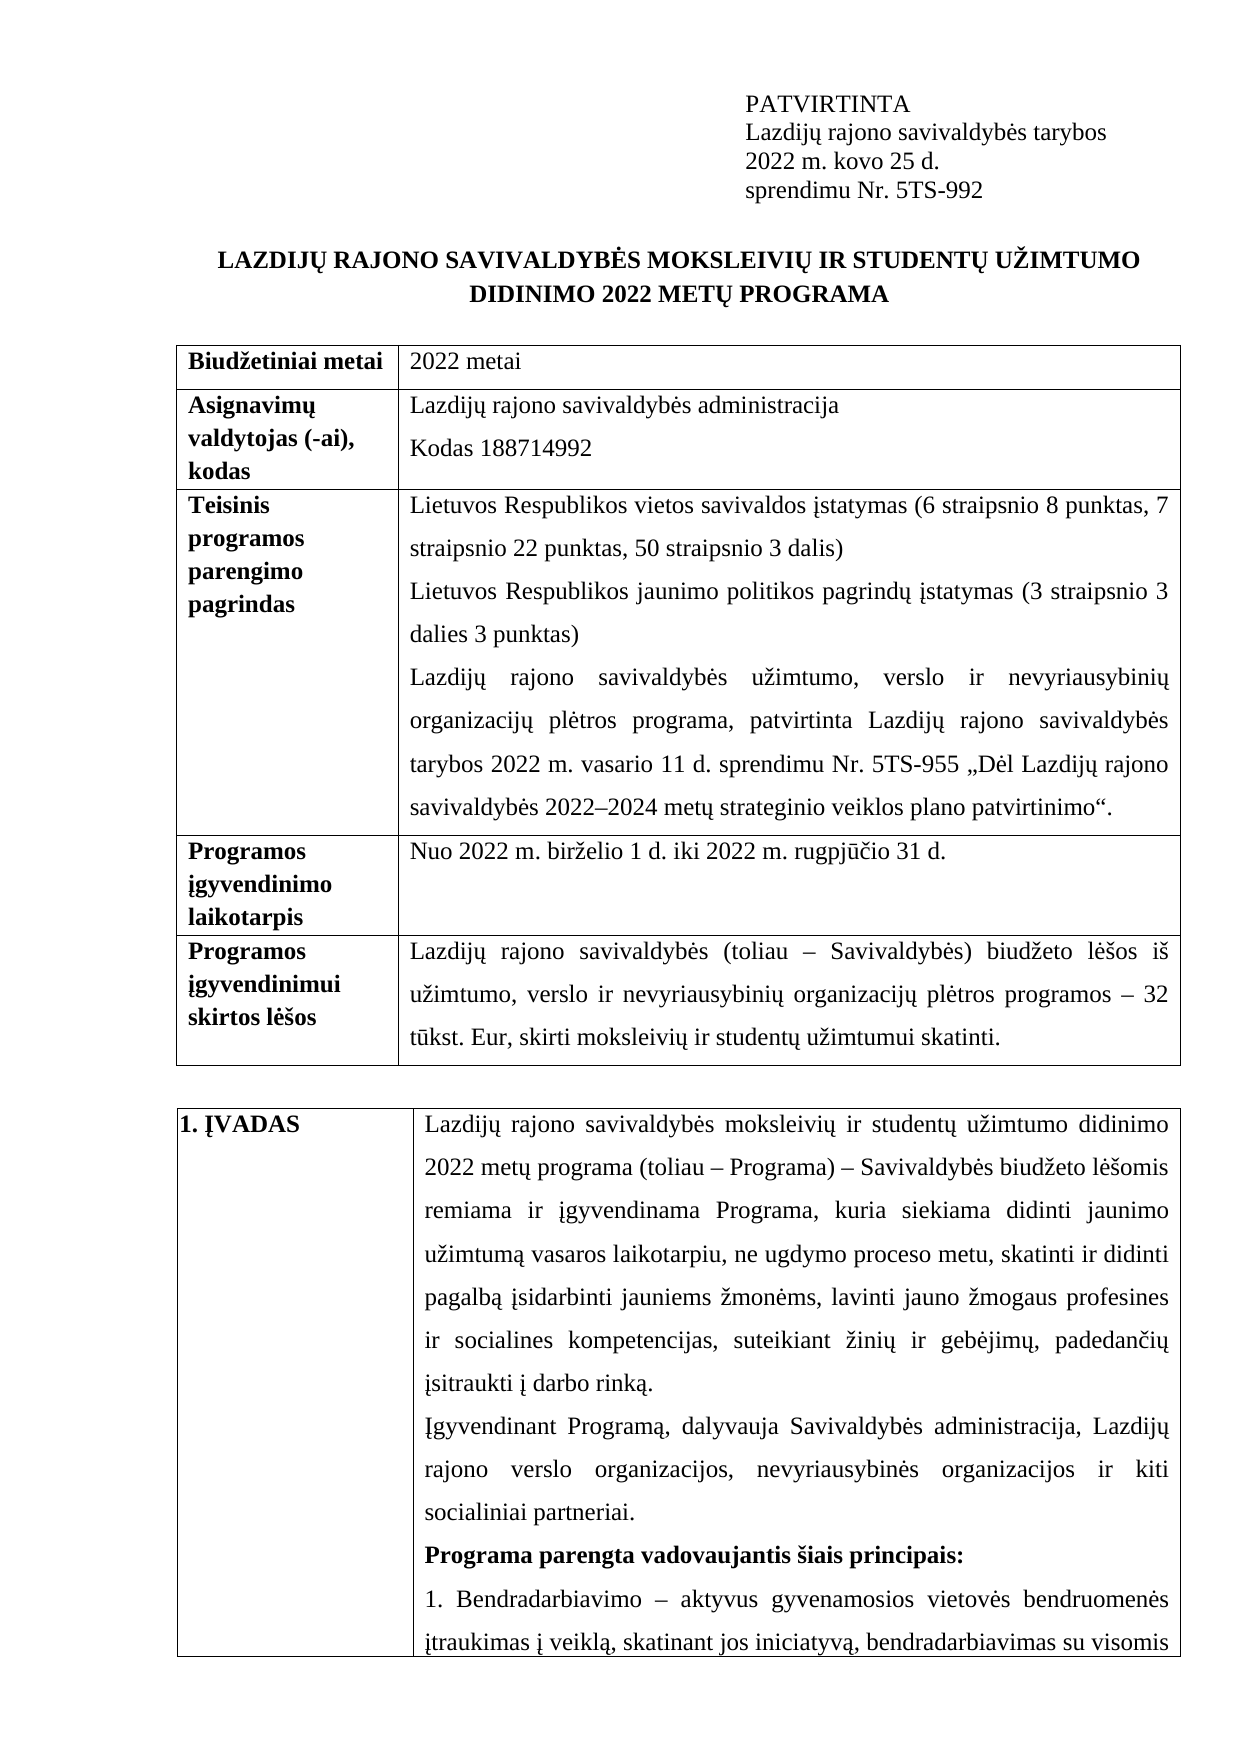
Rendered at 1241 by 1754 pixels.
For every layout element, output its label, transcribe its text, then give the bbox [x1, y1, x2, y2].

table_header Biudžetiniai metai [177, 346, 398, 389]
table_cell Lazdijų rajono savivaldybės administracija Kodas 188714992 [399, 390, 1180, 489]
table_cell Teisinis programos parengimo pagrindas [177, 490, 398, 835]
table_header 2022 metai [399, 346, 1180, 389]
table_cell Asignavimų valdytojas (-ai), kodas [177, 390, 398, 489]
table_header 1. ĮVADAS [178, 1109, 413, 1656]
text Lazdijų rajono savivaldybės tarybos [583, 117, 1181, 146]
text LAZDIJŲ RAJONO SAVIVALDYBĖS MOKSLEIVIŲ IR STUDENTŲ UŽIMTUMO DIDINIMO 2022 METŲ PROGRAMA [177, 246, 1181, 307]
table_cell Programos įgyvendinimui skirtos lėšos [177, 936, 398, 1065]
table_cell Nuo 2022 m. birželio 1 d. iki 2022 m. rugpjūčio 31 d. [399, 836, 1180, 935]
table_header Lazdijų rajono savivaldybės moksleivių ir studentų užimtumo didinimo 2022 metų programa (toliau – Programa) – Savivaldybės biudžeto lėšomis remiama ir įgyvendinama Programa, kuria siekiama didinti jaunimo užimtumą vasaros laikotarpiu, ne ugdymo proceso metu, skatinti ir didinti pagalbą įsidarbinti jauniems žmonėms, lavinti jauno žmogaus profesines ir socialines kompetencijas, suteikiant žinių ir gebėjimų, padedančių įsitraukti į darbo rinką. Įgyvendinant Programą, dalyvauja Savivaldybės administracija, Lazdijų rajono verslo organizacijos, nevyriausybinės organizacijos ir kiti socialiniai partneriai. Programa parengta vadovaujantis šiais principais: 1. Bendradarbiavimo – aktyvus gyvenamosios vietovės bendruomenės įtraukimas į veiklą, skatinant jos iniciatyvą, bendradarbiavimas su visomis [414, 1109, 1180, 1656]
table_cell Programos įgyvendinimo laikotarpis [177, 836, 398, 935]
table_cell Lazdijų rajono savivaldybės (toliau – Savivaldybės) biudžeto lėšos iš užimtumo, verslo ir nevyriausybinių organizacijų plėtros programos – 32 tūkst. Eur, skirti moksleivių ir studentų užimtumui skatinti. [399, 936, 1180, 1065]
table_cell Lietuvos Respublikos vietos savivaldos įstatymas (6 straipsnio 8 punktas, 7 straipsnio 22 punktas, 50 straipsnio 3 dalis) Lietuvos Respublikos jaunimo politikos pagrindų įstatymas (3 straipsnio 3 dalies 3 punktas) Lazdijų rajono savivaldybės užimtumo, verslo ir nevyriausybinių organizacijų plėtros programa, patvirtinta Lazdijų rajono savivaldybės tarybos 2022 m. vasario 11 d. sprendimu Nr. 5TS-955 „Dėl Lazdijų rajono savivaldybės 2022–2024 metų strateginio veiklos plano patvirtinimo“. [399, 490, 1180, 835]
text PATVIRTINTA [583, 89, 1181, 117]
text 2022 m. kovo 25 d. [583, 146, 1181, 175]
text sprendimu Nr. 5TS-992 [583, 175, 1181, 204]
